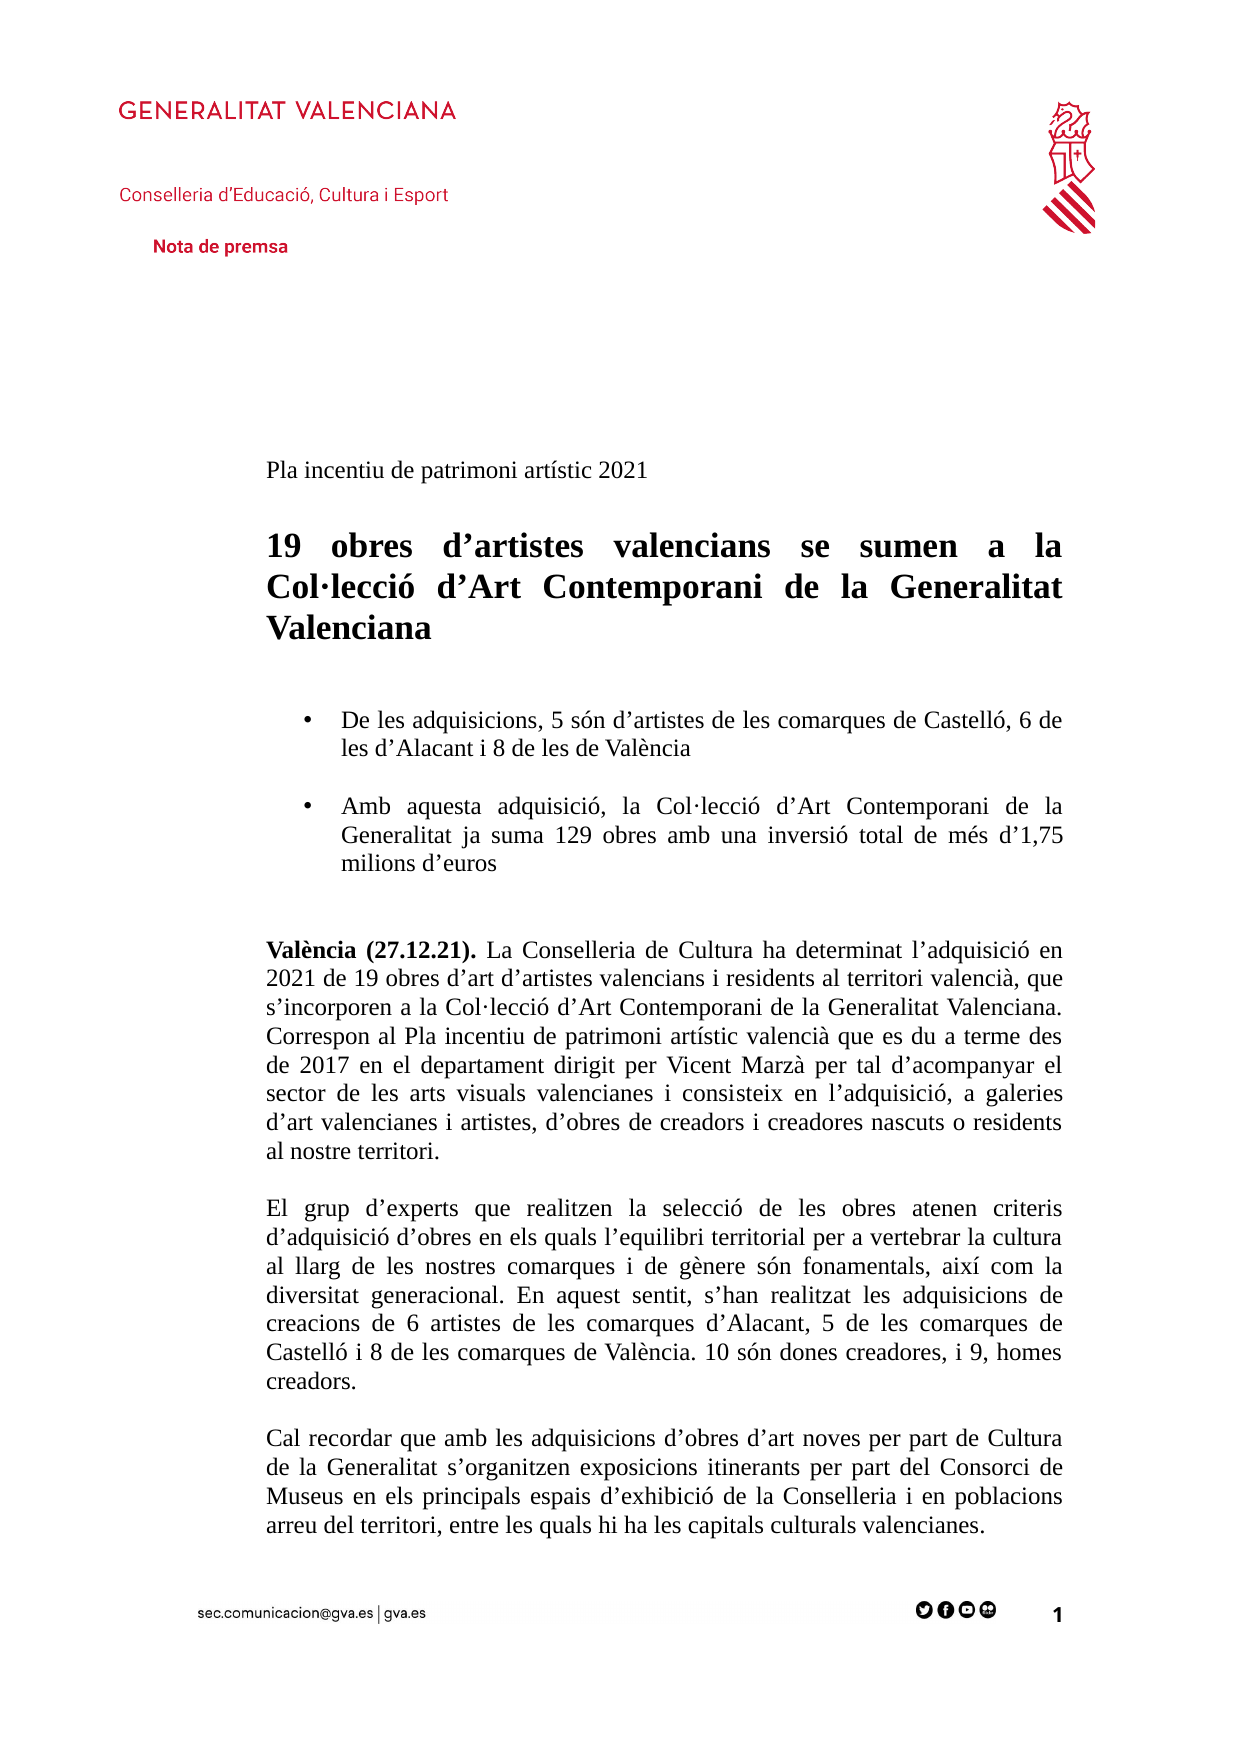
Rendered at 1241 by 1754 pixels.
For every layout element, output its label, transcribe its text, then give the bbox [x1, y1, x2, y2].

picture [119, 101, 1096, 260]
list Amb aquesta adquisició, la Col·lecció d’Art Contemporani de la Generalitat ja suma 129 obres amb una inversió total de més d’1,75 milions d’euros [303, 791, 1064, 877]
text 19 obres d’artistes valencians se sumen a la Col·lecció d’Art Contemporani de la Generalitat Valenciana [266, 525, 1064, 647]
text Cal recordar que amb les adquisicions d’obres d’art noves per part de Cultura de la Generalitat s’organitzen exposicions itinerants per part del Consorci de Museus en els principals espais d’exhibició de la Conselleria i en poblacions arreu del territori, entre les quals hi ha les capitals culturals valencianes. [266, 1423, 1064, 1538]
text València (27.12.21). La Conselleria de Cultura ha determinat l’adquisició en 2021 de 19 obres d’art d’artistes valencians i residents al territori valencià, que s’incorporen a la Col·lecció d’Art Contemporani de la Generalitat Valenciana. Correspon al Pla incentiu de patrimoni artístic valencià que es du a terme des de 2017 en el departament dirigit per Vicent Marzà per tal d’acompanyar el sector de les arts visuals valencianes i consisteix en l’adquisició, a galeries d’art valencianes i artistes, d’obres de creadors i creadores nascuts o residents al nostre territori. [266, 935, 1064, 1165]
text El grup d’experts que realitzen la selecció de les obres atenen criteris d’adquisició d’obres en els quals l’equilibri territorial per a vertebrar la cultura al llarg de les nostres comarques i de gènere són fonamentals, així com la diversitat generacional. En aquest sentit, s’han realitzat les adquisicions de creacions de 6 artistes de les comarques d’Alacant, 5 de les comarques de Castelló i 8 de les comarques de València. 10 són dones creadores, i 9, homes creadors. [266, 1193, 1064, 1395]
text Pla incentiu de patrimoni artístic 2021 [266, 455, 1064, 484]
picture [198, 1601, 996, 1624]
list De les adquisicions, 5 són d’artistes de les comarques de Castelló, 6 de les d’Alacant i 8 de les de València [303, 705, 1064, 762]
